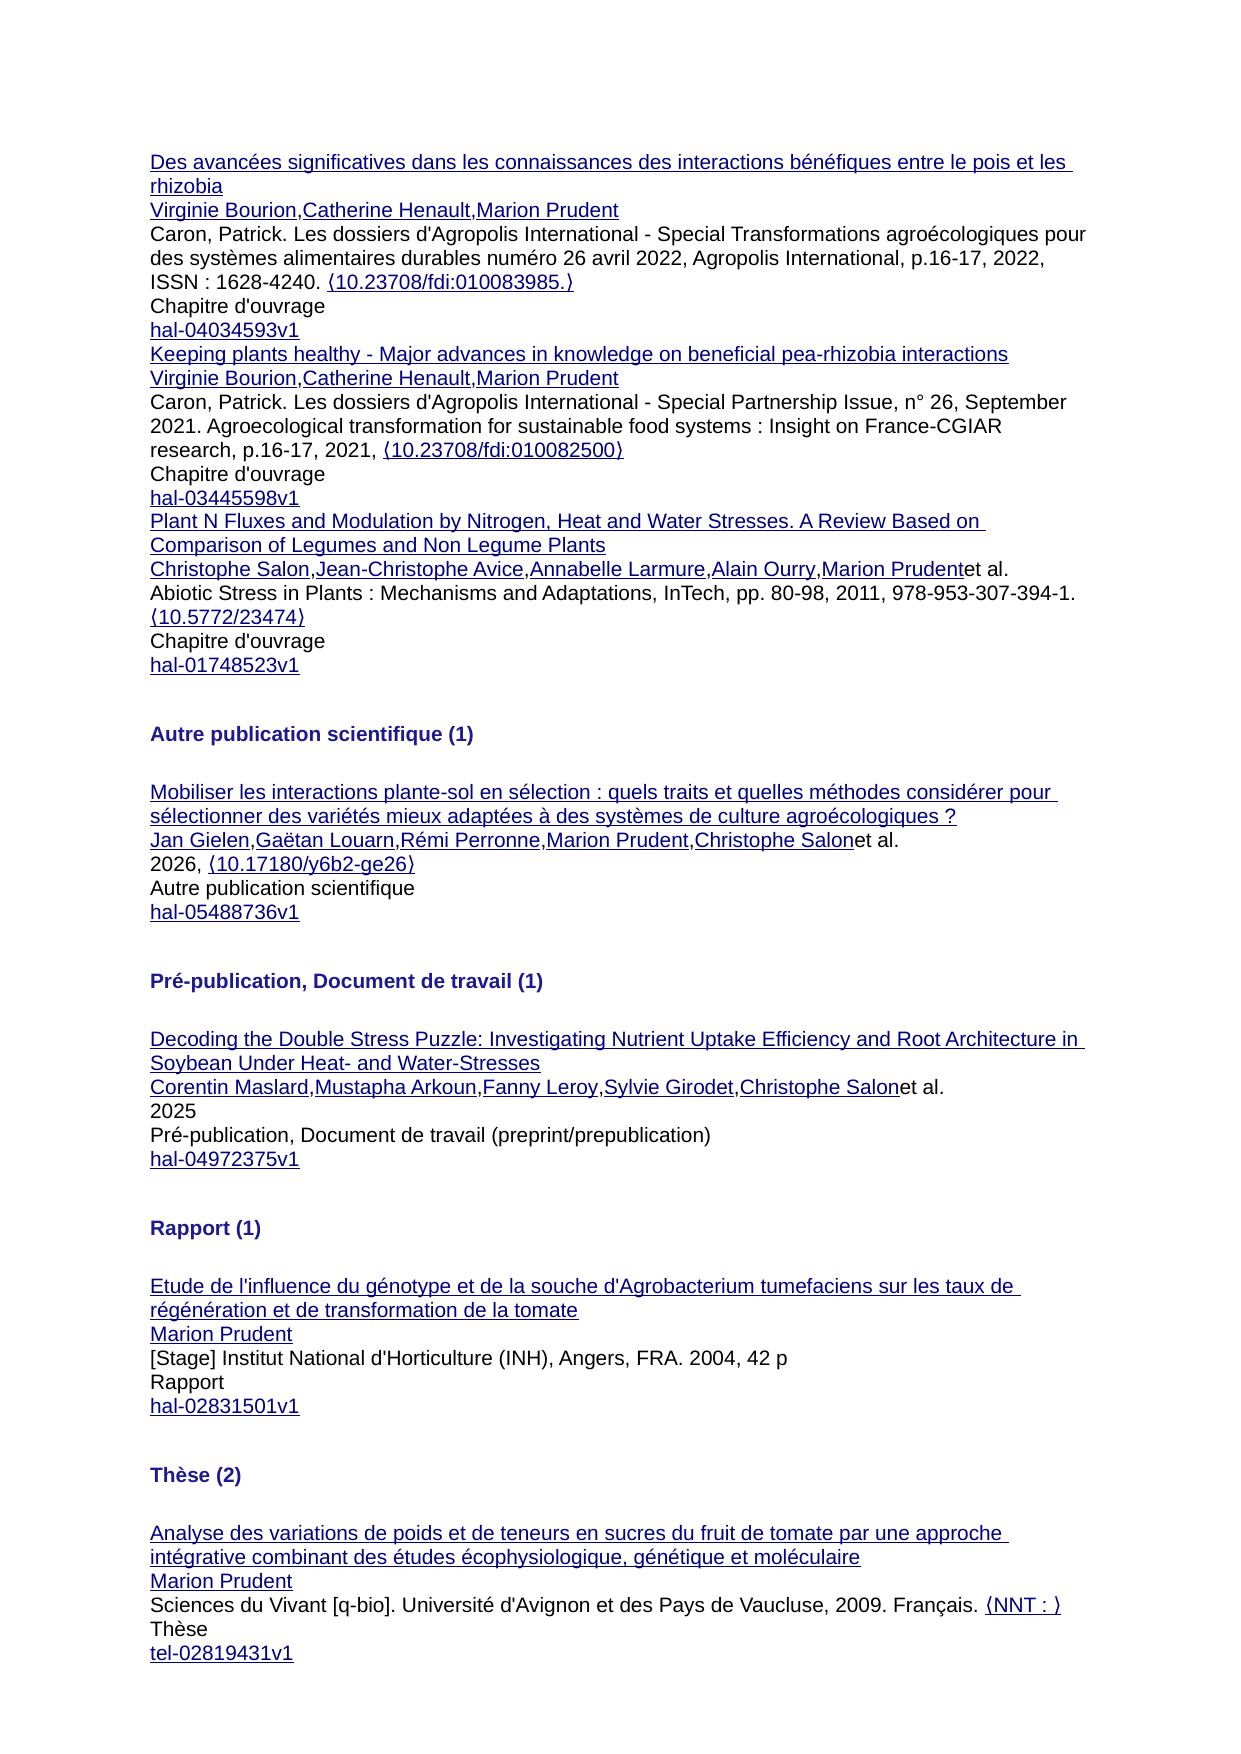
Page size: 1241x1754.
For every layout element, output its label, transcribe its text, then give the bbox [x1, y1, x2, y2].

subtitle Pré-publication, Document de travail (1) [150, 969, 1090, 993]
table_header Analyse des variations de poids et de teneurs en sucres du fruit de tomate par une approche intégrative combinant des études écophysiologique, génétique et moléculaire Marion Prudent Sciences du Vivant [q-bio]. Université d'Avignon et des Pays de Vaucluse, 2009. Français. ⟨NNT : ⟩ Thèse tel-02819431v1 [150, 1521, 1090, 1664]
subtitle Autre publication scientifique (1) [150, 722, 1090, 746]
table_header Des avancées significatives dans les connaissances des interactions bénéfiques entre le pois et les rhizobia Virginie Bourion,Catherine Henault,Marion Prudent Caron, Patrick. Les dossiers d'Agropolis International - Special Transformations agroécologiques pour des systèmes alimentaires durables numéro 26 avril 2022, Agropolis International, p.16-17, 2022, ISSN : 1628-4240. ⟨10.23708/fdi:010083985.⟩ Chapitre d'ouvrage hal-04034593v1 [150, 150, 1090, 342]
table_cell Keeping plants healthy - Major advances in knowledge on beneficial pea-rhizobia interactions Virginie Bourion,Catherine Henault,Marion Prudent Caron, Patrick. Les dossiers d'Agropolis International - Special Partnership Issue, n° 26, September 2021. Agroecological transformation for sustainable food systems : Insight on France-CGIAR research, p.16-17, 2021, ⟨10.23708/fdi:010082500⟩ Chapitre d'ouvrage hal-03445598v1 [150, 342, 1090, 509]
table_header Mobiliser les interactions plante-sol en sélection : quels traits et quelles méthodes considérer pour sélectionner des variétés mieux adaptées à des systèmes de culture agroécologiques ? Jan Gielen,Gaëtan Louarn,Rémi Perronne,Marion Prudent,Christophe Salonet al. 2026, ⟨10.17180/y6b2-ge26⟩ Autre publication scientifique hal-05488736v1 [150, 780, 1090, 924]
subtitle Rapport (1) [150, 1216, 1090, 1239]
table_cell Plant N Fluxes and Modulation by Nitrogen, Heat and Water Stresses. A Review Based on Comparison of Legumes and Non Legume Plants Christophe Salon,Jean-Christophe Avice,Annabelle Larmure,Alain Ourry,Marion Prudentet al. Abiotic Stress in Plants : Mechanisms and Adaptations, InTech, pp. 80-98, 2011, 978-953-307-394-1. ⟨10.5772/23474⟩ Chapitre d'ouvrage hal-01748523v1 [150, 509, 1090, 677]
table_header Etude de l'influence du génotype et de la souche d'Agrobacterium tumefaciens sur les taux de régénération et de transformation de la tomate Marion Prudent [Stage] Institut National d'Horticulture (INH), Angers, FRA. 2004, 42 p Rapport hal-02831501v1 [150, 1274, 1090, 1418]
subtitle Thèse (2) [150, 1462, 1090, 1486]
table_header Decoding the Double Stress Puzzle: Investigating Nutrient Uptake Efficiency and Root Architecture in Soybean Under Heat‐ and Water‐Stresses Corentin Maslard,Mustapha Arkoun,Fanny Leroy,Sylvie Girodet,Christophe Salonet al. 2025 Pré-publication, Document de travail (preprint/prepublication) hal-04972375v1 [150, 1027, 1090, 1171]
